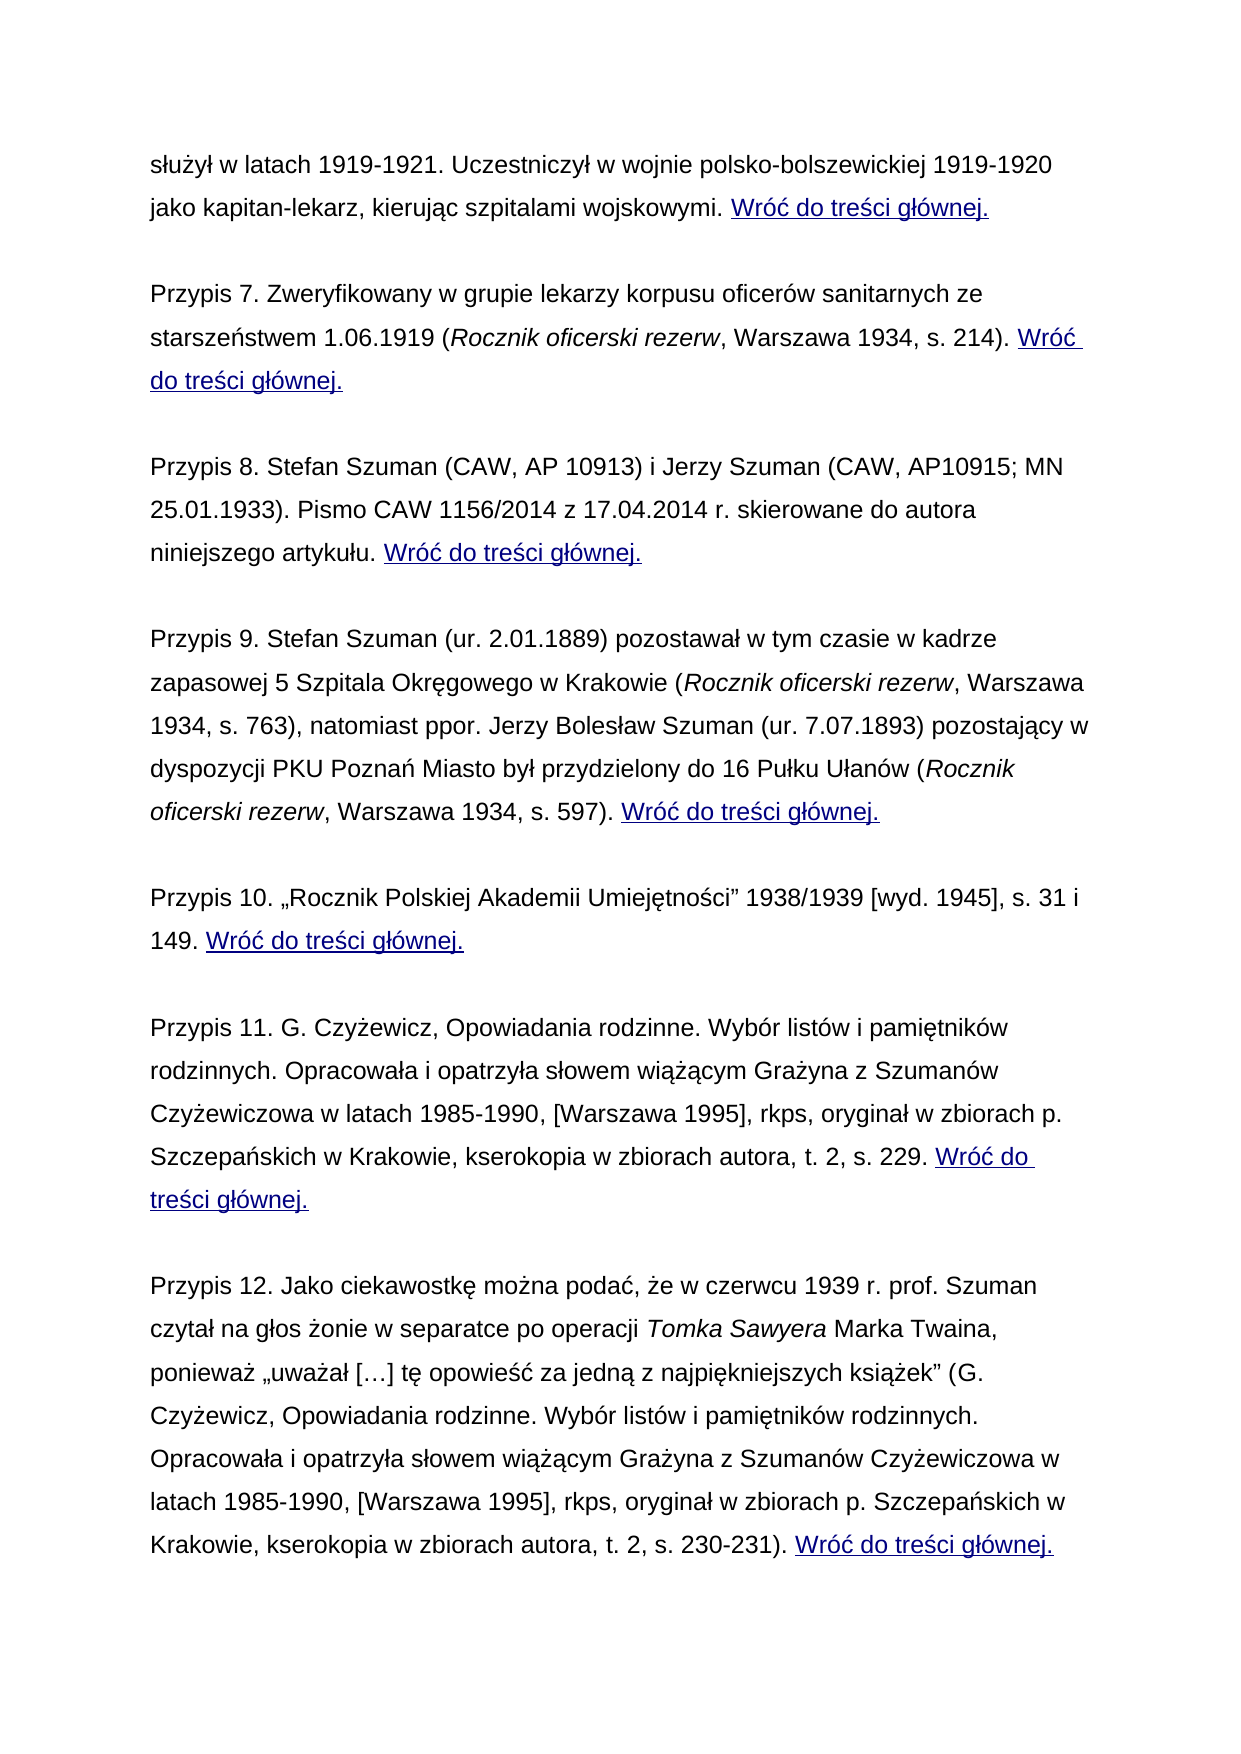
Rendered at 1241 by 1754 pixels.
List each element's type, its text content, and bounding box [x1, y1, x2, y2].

text Przypis 10. „Rocznik Polskiej Akademii Umiejętności” 1938/1939 [wyd. 1945], s. 31 i 149. Wróć do treści głównej. [150, 883, 1090, 955]
text Przypis 11. G. Czyżewicz, Opowiadania rodzinne. Wybór listów i pamiętników rodzinnych. Opracowała i opatrzyła słowem wiążącym Grażyna z Szumanów Czyżewiczowa w latach 1985-1990, [Warszawa 1995], rkps, oryginał w zbiorach p. Szczepańskich w Krakowie, kserokopia w zbiorach autora, t. 2, s. 229. Wróć do treści głównej. [150, 1012, 1090, 1214]
text Przypis 9. Stefan Szuman (ur. 2.01.1889) pozostawał w tym czasie w kadrze zapasowej 5 Szpitala Okręgowego w Krakowie (Rocznik oficerski rezerw, Warszawa 1934, s. 763), natomiast ppor. Jerzy Bolesław Szuman (ur. 7.07.1893) pozostający w dyspozycji PKU Poznań Miasto był przydzielony do 16 Pułku Ułanów (Rocznik oficerski rezerw, Warszawa 1934, s. 597). Wróć do treści głównej. [150, 624, 1090, 826]
text służył w latach 1919-1921. Uczestniczył w wojnie polsko-bolszewickiej 1919-1920 jako kapitan-lekarz, kierując szpitalami wojskowymi. Wróć do treści głównej. [150, 150, 1090, 222]
text Przypis 12. Jako ciekawostkę można podać, że w czerwcu 1939 r. prof. Szuman czytał na głos żonie w separatce po operacji Tomka Sawyera Marka Twaina, ponieważ „uważał […] tę opowieść za jedną z najpiękniejszych książek” (G. Czyżewicz, Opowiadania rodzinne. Wybór listów i pamiętników rodzinnych. Opracowała i opatrzyła słowem wiążącym Grażyna z Szumanów Czyżewiczowa w latach 1985-1990, [Warszawa 1995], rkps, oryginał w zbiorach p. Szczepańskich w Krakowie, kserokopia w zbiorach autora, t. 2, s. 230-231). Wróć do treści głównej. [150, 1271, 1090, 1559]
text Przypis 8. Stefan Szuman (CAW, AP 10913) i Jerzy Szuman (CAW, AP10915; MN 25.01.1933). Pismo CAW 1156/2014 z 17.04.2014 r. skierowane do autora niniejszego artykułu. Wróć do treści głównej. [150, 452, 1090, 567]
text Przypis 7. Zweryfikowany w grupie lekarzy korpusu oficerów sanitarnych ze starszeństwem 1.06.1919 (Rocznik oficerski rezerw, Warszawa 1934, s. 214). Wróć do treści głównej. [150, 279, 1090, 394]
